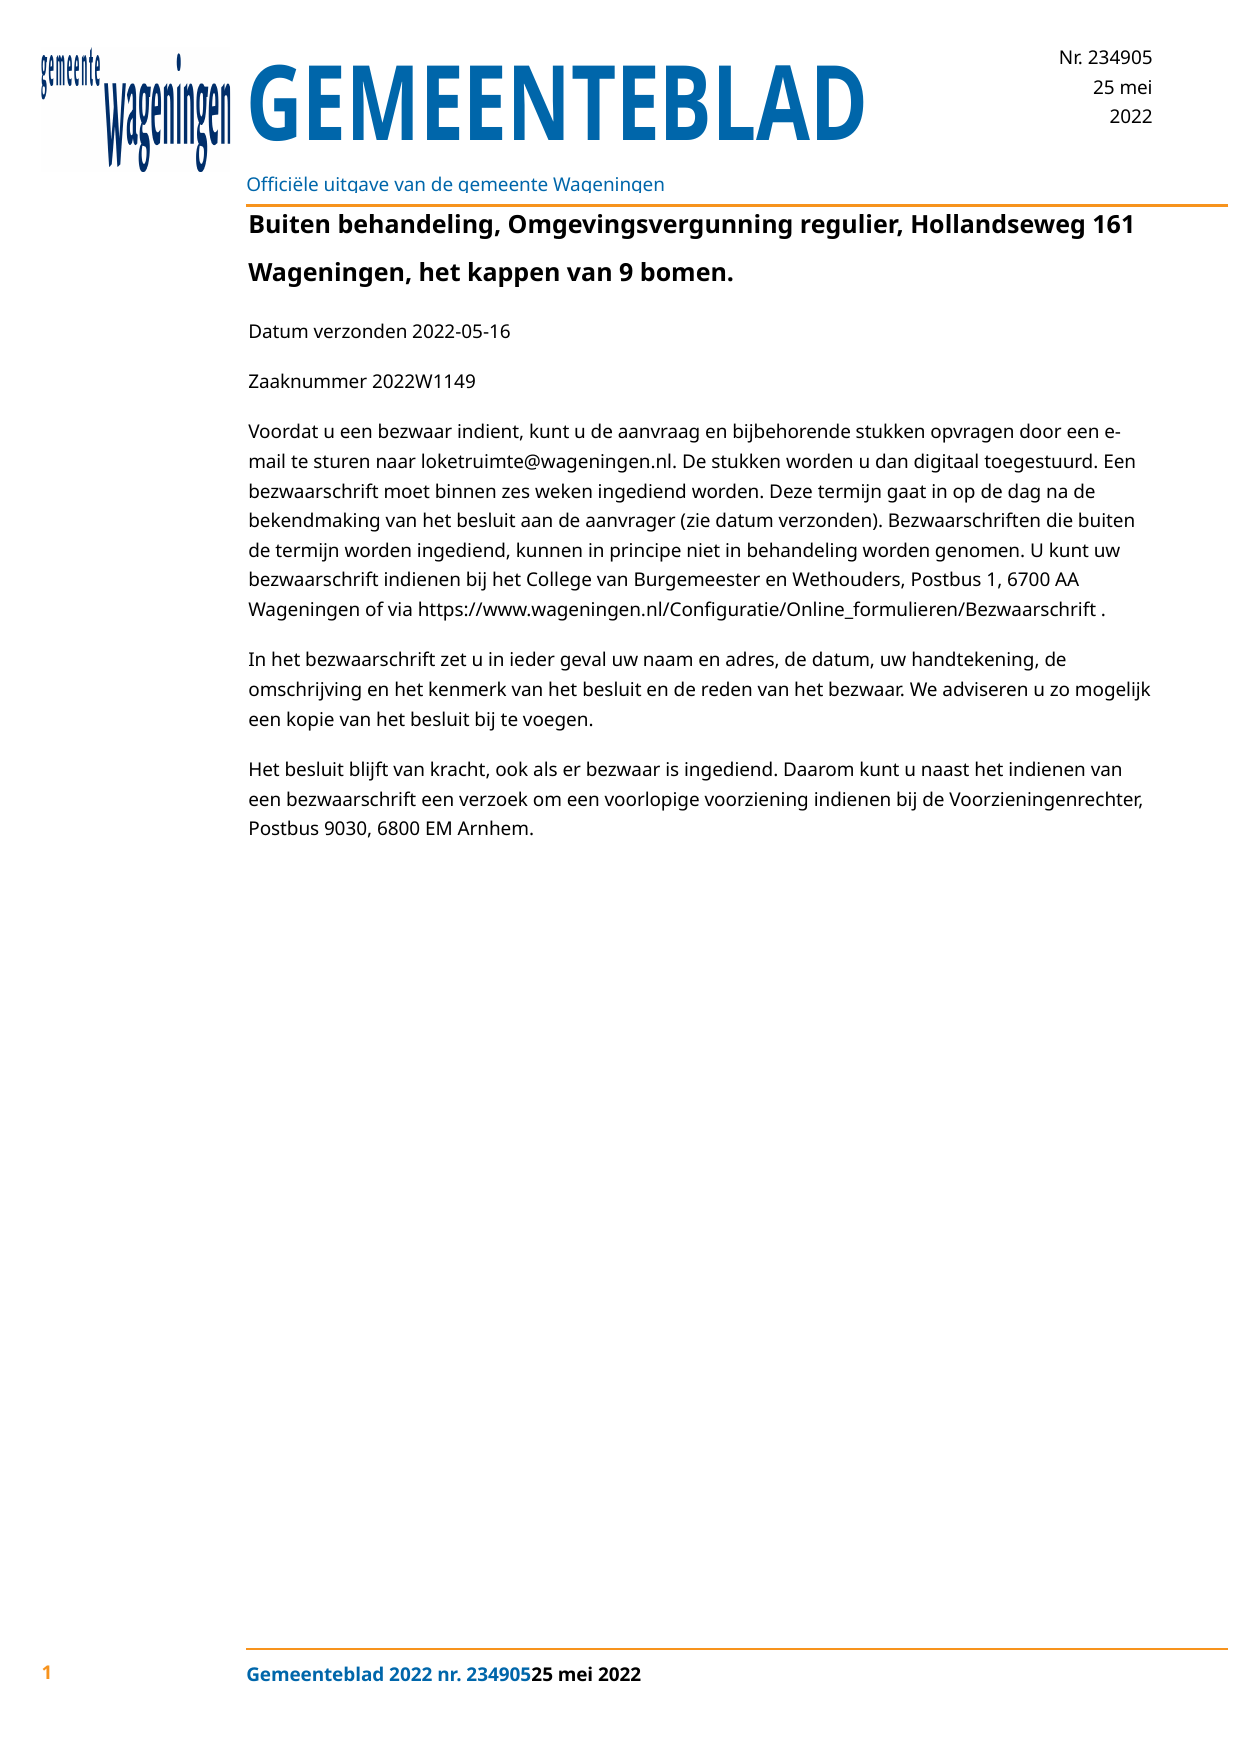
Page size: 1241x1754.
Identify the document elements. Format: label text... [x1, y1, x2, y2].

text Datum verzonden 2022-05-16 [248, 318, 1152, 344]
picture [41, 47, 231, 172]
text Zaaknummer 2022W1149 [248, 368, 1152, 394]
text Buiten behandeling, Omgevingsvergunning regulier, Hollandseweg 161 Wageningen, het kappen van 9 bomen. [248, 207, 1152, 288]
text Voordat u een bezwaar indient, kunt u de aanvraag en bijbehorende stukken opvragen door een e-mail te sturen naar loketruimte@wageningen.nl. De stukken worden u dan digitaal toegestuurd. Een bezwaarschrift moet binnen zes weken ingediend worden. Deze termijn gaat in op de dag na de bekendmaking van het besluit aan de aanvrager (zie datum verzonden). Bezwaarschriften die buiten de termijn worden ingediend, kunnen in principe niet in behandeling worden genomen. U kunt uw bezwaarschrift indienen bij het College van Burgemeester en Wethouders, Postbus 1, 6700 AA Wageningen of via https://www.wageningen.nl/Configuratie/Online_formulieren/Bezwaarschrift . [248, 419, 1152, 622]
text In het bezwaarschrift zet u in ieder geval uw naam en adres, de datum, uw handtekening, de omschrijving en het kenmerk van het besluit en de reden van het bezwaar. We adviseren u zo mogelijk een kopie van het besluit bij te voegen. [248, 647, 1152, 732]
text Het besluit blijft van kracht, ook als er bezwaar is ingediend. Daarom kunt u naast het indienen van een bezwaarschrift een verzoek om een voorlopige voorziening indienen bij de Voorzieningenrechter, Postbus 9030, 6800 EM Arnhem. [248, 756, 1152, 841]
